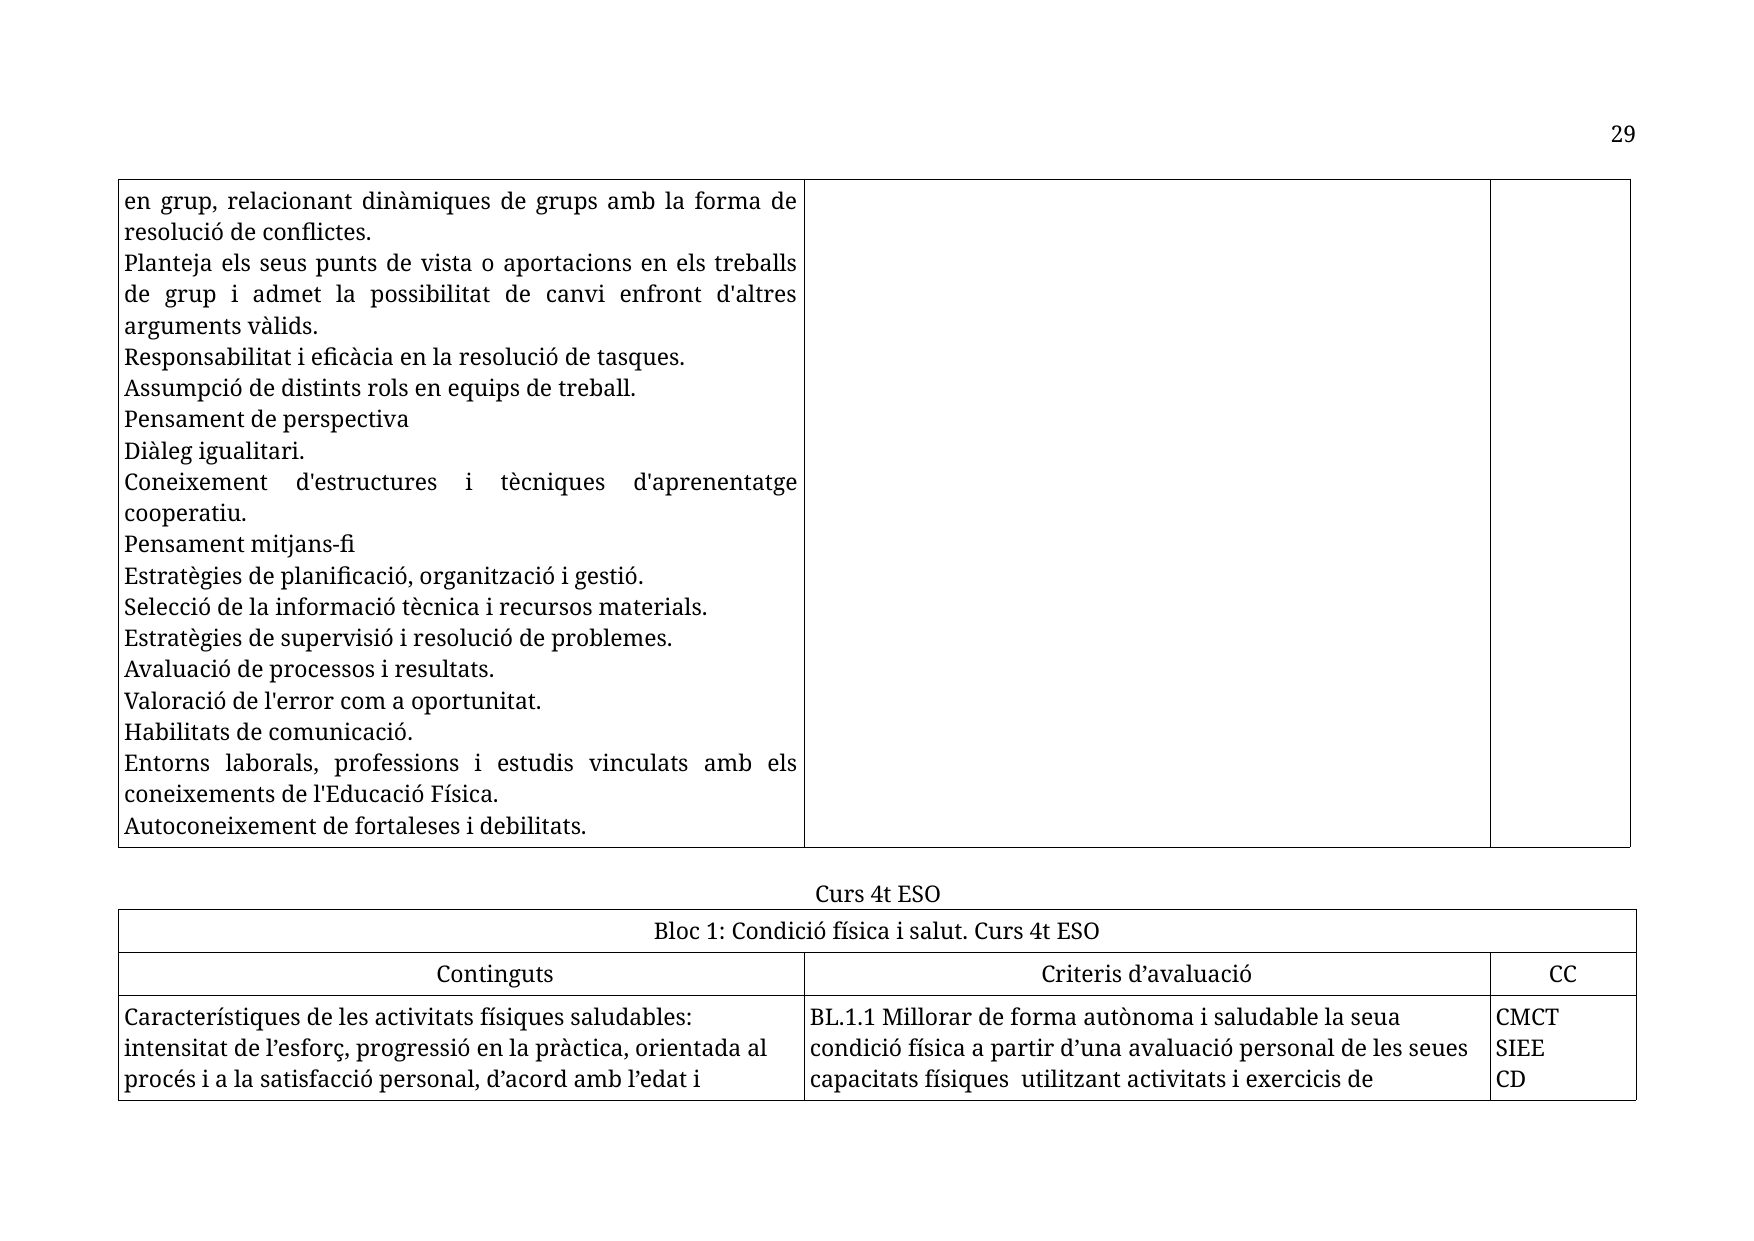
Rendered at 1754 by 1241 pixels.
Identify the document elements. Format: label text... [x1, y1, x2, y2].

text Curs 4t ESO [118, 878, 1636, 909]
table_cell [805, 180, 1490, 847]
table_cell Característiques de les activitats físiques saludables: intensitat de l’esforç, progressió en la pràctica, orientada al procés i a la satisfacció personal, d’acord amb l’edat i [119, 996, 804, 1100]
table_header Bloc 1: Condició física i salut. Curs 4t ESO [119, 910, 1636, 952]
table_cell BL.1.1 Millorar de forma autònoma i saludable la seua condició física a partir d’una avaluació personal de les seues capacitats físiques utilitzant activitats i exercicis de [805, 996, 1490, 1100]
table_cell CC [1491, 953, 1636, 995]
table_cell en grup, relacionant dinàmiques de grups amb la forma de resolució de conflictes. Planteja els seus punts de vista o aportacions en els treballs de grup i admet la possibilitat de canvi enfront d'altres arguments vàlids. Responsabilitat i eficàcia en la resolució de tasques. Assumpció de distints rols en equips de treball. Pensament de perspectiva Diàleg igualitari. Coneixement d'estructures i tècniques d'aprenentatge cooperatiu. Pensament mitjans-fi Estratègies de planificació, organització i gestió. Selecció de la informació tècnica i recursos materials. Estratègies de supervisió i resolució de problemes. Avaluació de processos i resultats. Valoració de l'error com a oportunitat. Habilitats de comunicació. Entorns laborals, professions i estudis vinculats amb els coneixements de l'Educació Física. Autoconeixement de fortaleses i debilitats. [119, 180, 804, 847]
table_cell [1491, 180, 1630, 847]
table_cell Criteris d’avaluació [805, 953, 1490, 995]
table_cell CMCT SIEE CD [1491, 996, 1636, 1100]
table_cell Continguts [119, 953, 804, 995]
